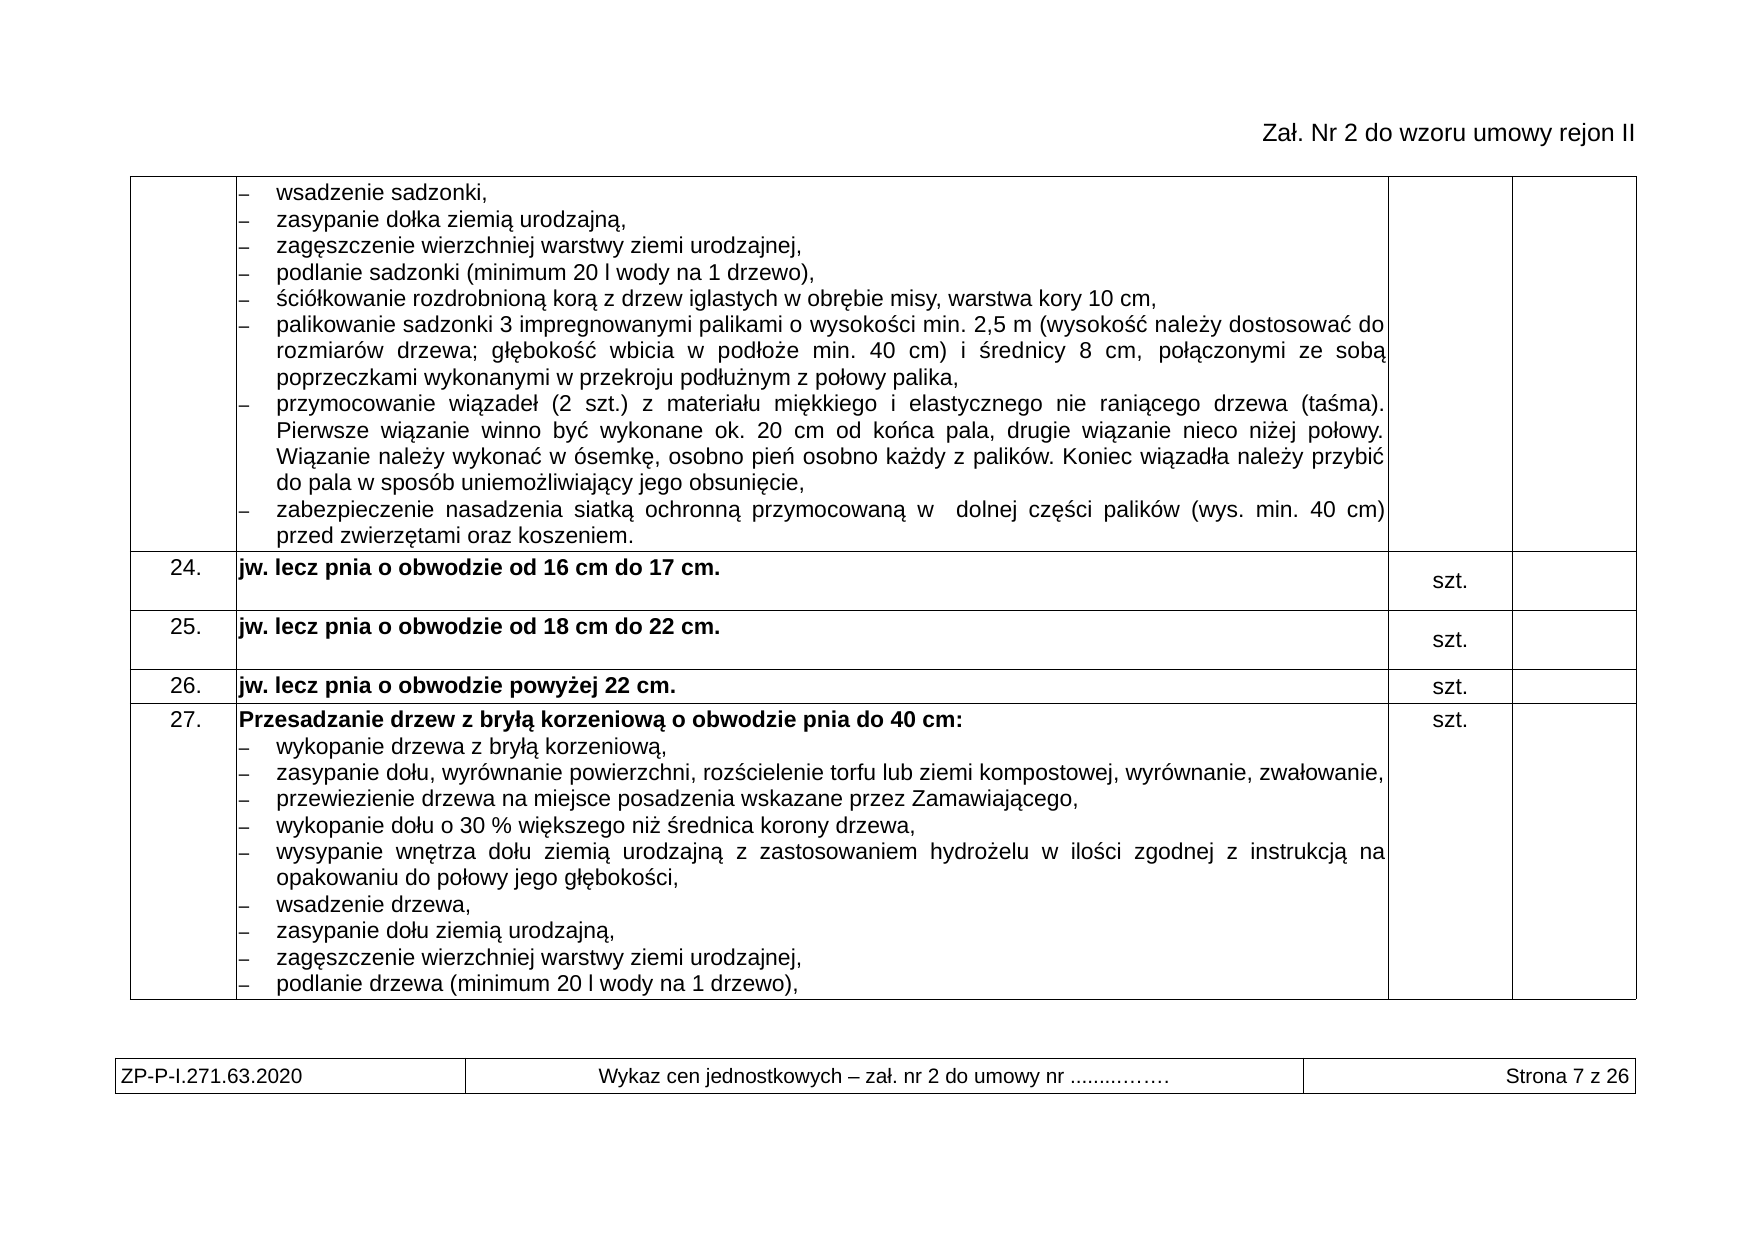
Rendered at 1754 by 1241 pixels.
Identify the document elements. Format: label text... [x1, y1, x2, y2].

table_cell szt. [1389, 552, 1512, 610]
table_cell [1513, 552, 1636, 610]
table_cell [131, 552, 236, 610]
table_cell Sadzenie drzew liściastych z bryłą korzeniową lub w pojemnikach o pojemności minimum 10 l, z materiałem roślinnym I klasy o obwodzie pnia do 12 - 15 cm mierzonym na wysokości 100 cm (sadzonka I klasy, materiał zdrowy, czysty odmianowo bez uszkodzeń z koroną minimum 3 letnią)- materiał Wykonawcy. Zamawiający zastrzega sobie prawo kontroli jakości materiału nasadzeniowego przed dopuszczeniem do nasadzeń: sprawdzenie odczynu gleby i doprowadzenie go w razie potrzeby do wartości odpowiedniej dla sadzonego drzewa, wykopanie dołu o 30 % większego niż bryła korzeniowa, zasypanie wnętrza dołu ziemią urodzajną z zastosowaniem hydrożelu w ilości zgodnej z instrukcją na opakowaniu do połowy jego głębokości, wsadzenie sadzonki, zasypanie dołka ziemią urodzajną, zagęszczenie wierzchniej warstwy ziemi urodzajnej, podlanie sadzonki (minimum 20 l wody na 1 drzewo), ściółkowanie rozdrobnioną korą z drzew iglastych w obrębie misy, warstwa kory 10 cm, palikowanie sadzonki 3 impregnowanymi palikami o wysokości min. 2,5 m (wysokość należy dostosować do rozmiarów drzewa; głębokość wbicia w podłoże min. 40 cm) i średnicy 8 cm, połączonymi ze sobą poprzeczkami wykonanymi w przekroju podłużnym z połowy palika, przymocowanie wiązadeł (2 szt.) z materiału miękkiego i elastycznego nie raniącego drzewa (taśma). Pierwsze wiązanie winno być wykonane ok. 20 cm od końca pala, drugie wiązanie nieco niżej połowy. Wiązanie należy wykonać w ósemkę, osobno pień osobno każdy z palików. Koniec wiązadła należy przybić do pala w sposób uniemożliwiający jego obsunięcie, zabezpieczenie nasadzenia siatką ochronną przymocowaną w dolnej części palików (wys. min. 40 cm) przed zwierzętami oraz koszeniem. [237, 177, 1388, 551]
table_cell [131, 611, 236, 668]
table_cell jw. lecz pnia o obwodzie od 18 cm do 22 cm. [237, 611, 1388, 668]
table_cell Przesadzanie drzew z bryłą korzeniową o obwodzie pnia do 40 cm: wykopanie drzewa z bryłą korzeniową, zasypanie dołu, wyrównanie powierzchni, rozścielenie torfu lub ziemi kompostowej, wyrównanie, zwałowanie, przewiezienie drzewa na miejsce posadzenia wskazane przez Zamawiającego, wykopanie dołu o 30 % większego niż średnica korony drzewa, wysypanie wnętrza dołu ziemią urodzajną z zastosowaniem hydrożelu w ilości zgodnej z instrukcją na opakowaniu do połowy jego głębokości, wsadzenie drzewa, zasypanie dołu ziemią urodzajną, zagęszczenie wierzchniej warstwy ziemi urodzajnej, podlanie drzewa (minimum 20 l wody na 1 drzewo), ściółkowanie rozdrobnioną korą z drzew iglastych w obrębie misy, warstwa kory 10 cm, palikowanie sadzonki 3 impregnowanymi palikami o wysokości min. 2,5 m (wysokość należy dostosować do rozmiarów drzewa; głębokość wbicia w podłoże min. 40 cm) i średnicy 8 cm, połączonymi ze sobą poprzeczkami wykonanymi w przekroju podłużnym z połowy palika, przymocowanie wiązadeł (2 szt.) z materiału miękkiego i elastycznego nie raniącego drzewa (taśma). Pierwsze wiązanie winno być wykonane ok. 20 cm od końca pala, drugie wiązanie nieco niżej połowy. Wiązanie należy wykonać w ósemkę, osobno pień osobno każdy z palików. Koniec wiązadła należy przybić do pala w sposób uniemożliwiający jego obsunięcie, zabezpieczenie nasadzenia siatką ochronną przymocowaną w dolnej części palików (wys. min. 40 cm) przed zwierzętami oraz koszeniem. [237, 704, 1388, 999]
table_cell jw. lecz pnia o obwodzie powyżej 22 cm. [237, 670, 1388, 703]
table_cell szt. [1389, 611, 1512, 668]
table_cell szt. [1389, 704, 1512, 999]
table_cell [131, 704, 236, 999]
table_cell [1513, 177, 1636, 551]
table_cell [131, 177, 236, 551]
table_cell [131, 670, 236, 703]
table_cell szt. [1389, 670, 1512, 703]
table_cell [1513, 704, 1636, 999]
table_cell [1513, 611, 1636, 668]
table_cell [1513, 670, 1636, 703]
table_cell [1389, 177, 1512, 551]
table_cell jw. lecz pnia o obwodzie od 16 cm do 17 cm. [237, 552, 1388, 610]
